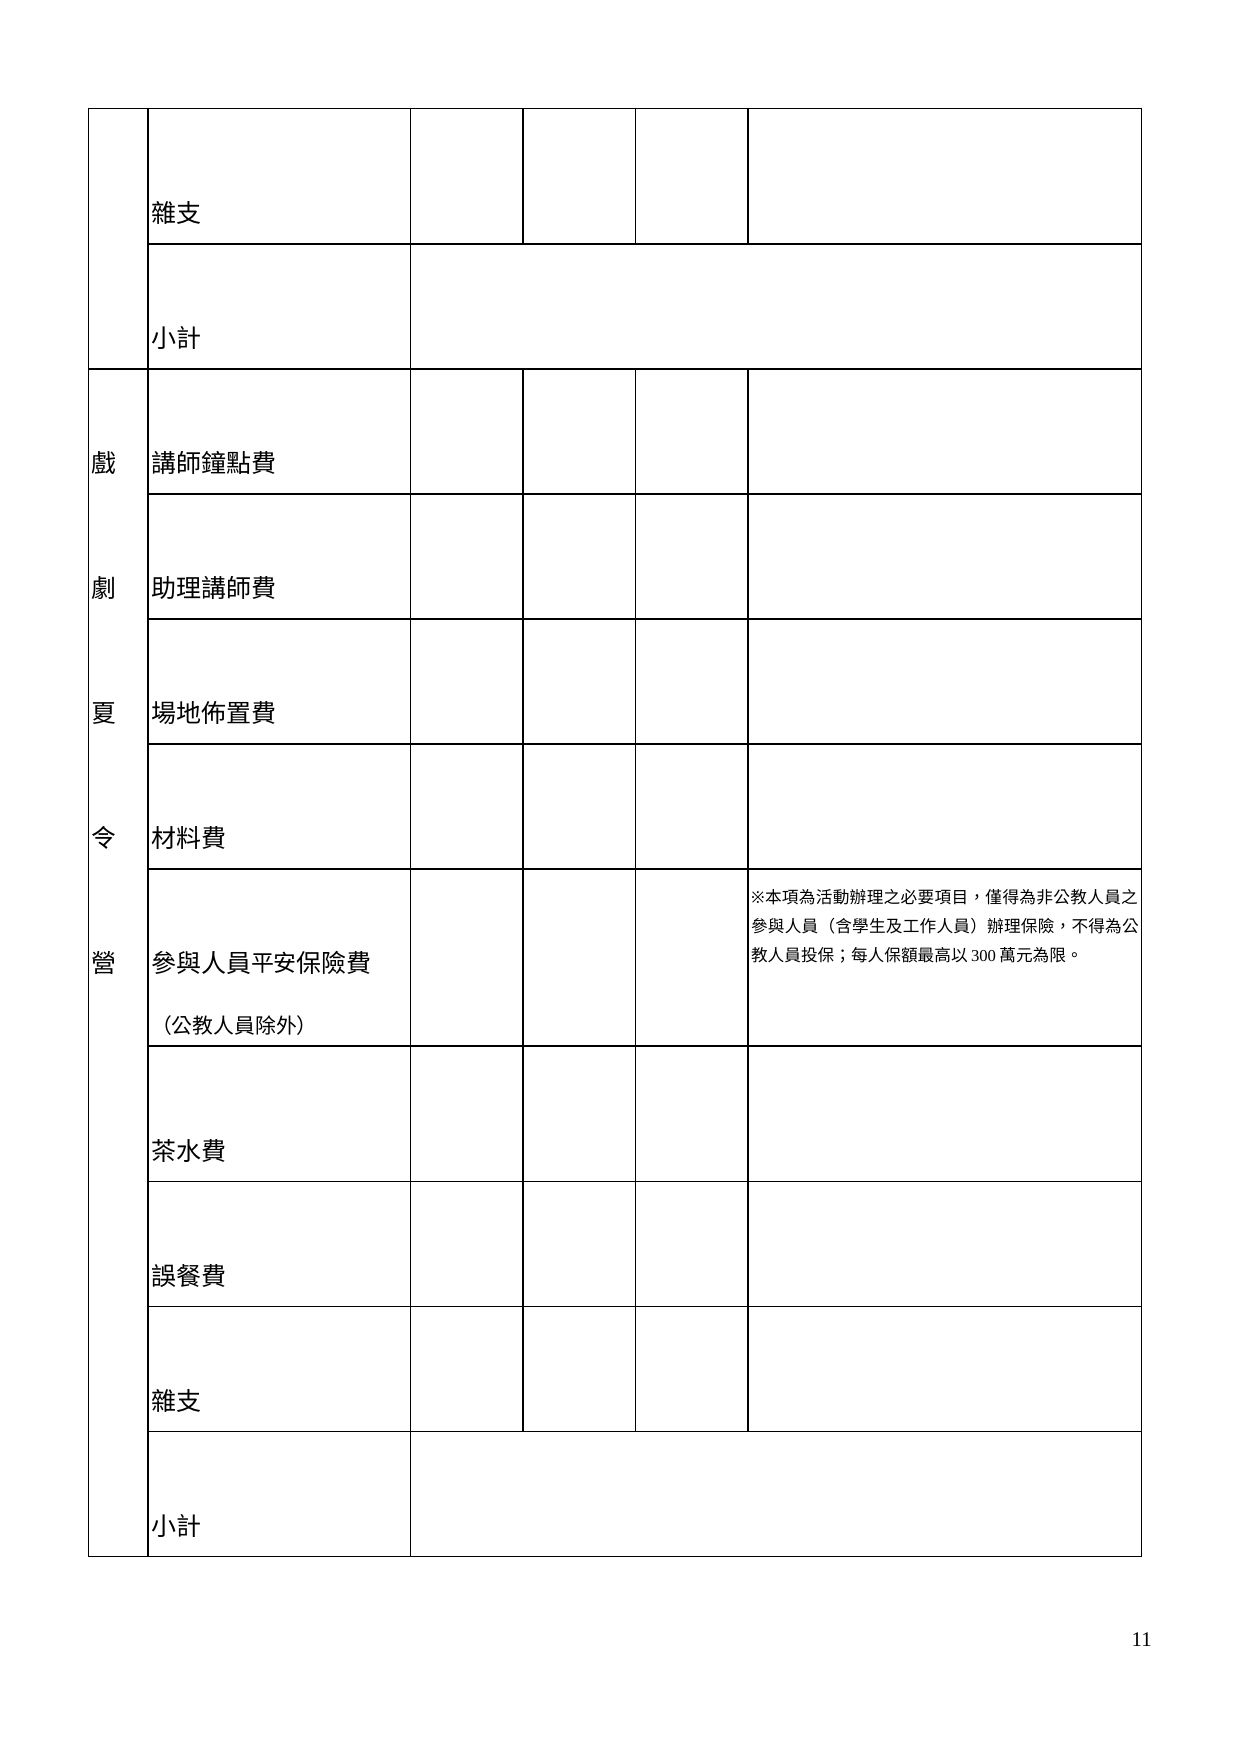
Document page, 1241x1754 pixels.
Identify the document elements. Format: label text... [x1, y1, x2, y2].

table_cell [636, 870, 747, 1045]
table_cell [749, 620, 1141, 743]
table_cell 戲 劇 夏 令 營 [89, 370, 147, 1556]
table_cell [411, 109, 522, 243]
table_cell [636, 620, 747, 743]
table_cell 雜支 [149, 1307, 410, 1431]
table_cell 小計 [149, 245, 410, 368]
table_cell [636, 745, 747, 868]
table_cell [749, 745, 1141, 868]
table_cell [411, 245, 1141, 368]
table_cell [524, 1307, 635, 1431]
table_cell [749, 370, 1141, 493]
table_cell 參與人員平安保險費 （公教人員除外） [149, 870, 410, 1045]
table_cell [636, 495, 747, 618]
table_cell [411, 870, 522, 1045]
table_cell [411, 1432, 1141, 1556]
table_cell [524, 370, 635, 493]
table_cell [89, 109, 147, 368]
table_cell 助理講師費 [149, 495, 410, 618]
table_cell [524, 1047, 635, 1181]
table_cell [636, 370, 747, 493]
table_cell 雜支 [149, 109, 410, 243]
table_cell [411, 1307, 522, 1431]
table_cell [749, 109, 1141, 243]
table_cell ※本項為活動辦理之必要項目，僅得為非公教人員之參與人員（含學生及工作人員）辦理保險，不得為公教人員投保；每人保額最高以300萬元為限。 [749, 870, 1141, 1045]
table_cell [524, 1182, 635, 1306]
table_cell [636, 1047, 747, 1181]
table_cell [749, 1182, 1141, 1306]
table_cell 小計 [149, 1432, 410, 1556]
table_cell [411, 1182, 522, 1306]
table_cell [411, 1047, 522, 1181]
table_cell 誤餐費 [149, 1182, 410, 1306]
table_cell [411, 495, 522, 618]
table_cell 場地佈置費 [149, 620, 410, 743]
table_cell 茶水費 [149, 1047, 410, 1181]
table_cell [411, 620, 522, 743]
table_cell [524, 620, 635, 743]
table_cell [524, 495, 635, 618]
table_cell [749, 1307, 1141, 1431]
table_cell [524, 109, 635, 243]
table_cell [411, 370, 522, 493]
table_cell [749, 495, 1141, 618]
table_cell [411, 745, 522, 868]
table_cell [749, 1047, 1141, 1181]
table_cell [636, 1307, 747, 1431]
table_cell 講師鐘點費 [149, 370, 410, 493]
table_cell [636, 109, 747, 243]
table_cell [636, 1182, 747, 1306]
table_cell [524, 745, 635, 868]
table_cell [524, 870, 635, 1045]
table_cell 材料費 [149, 745, 410, 868]
